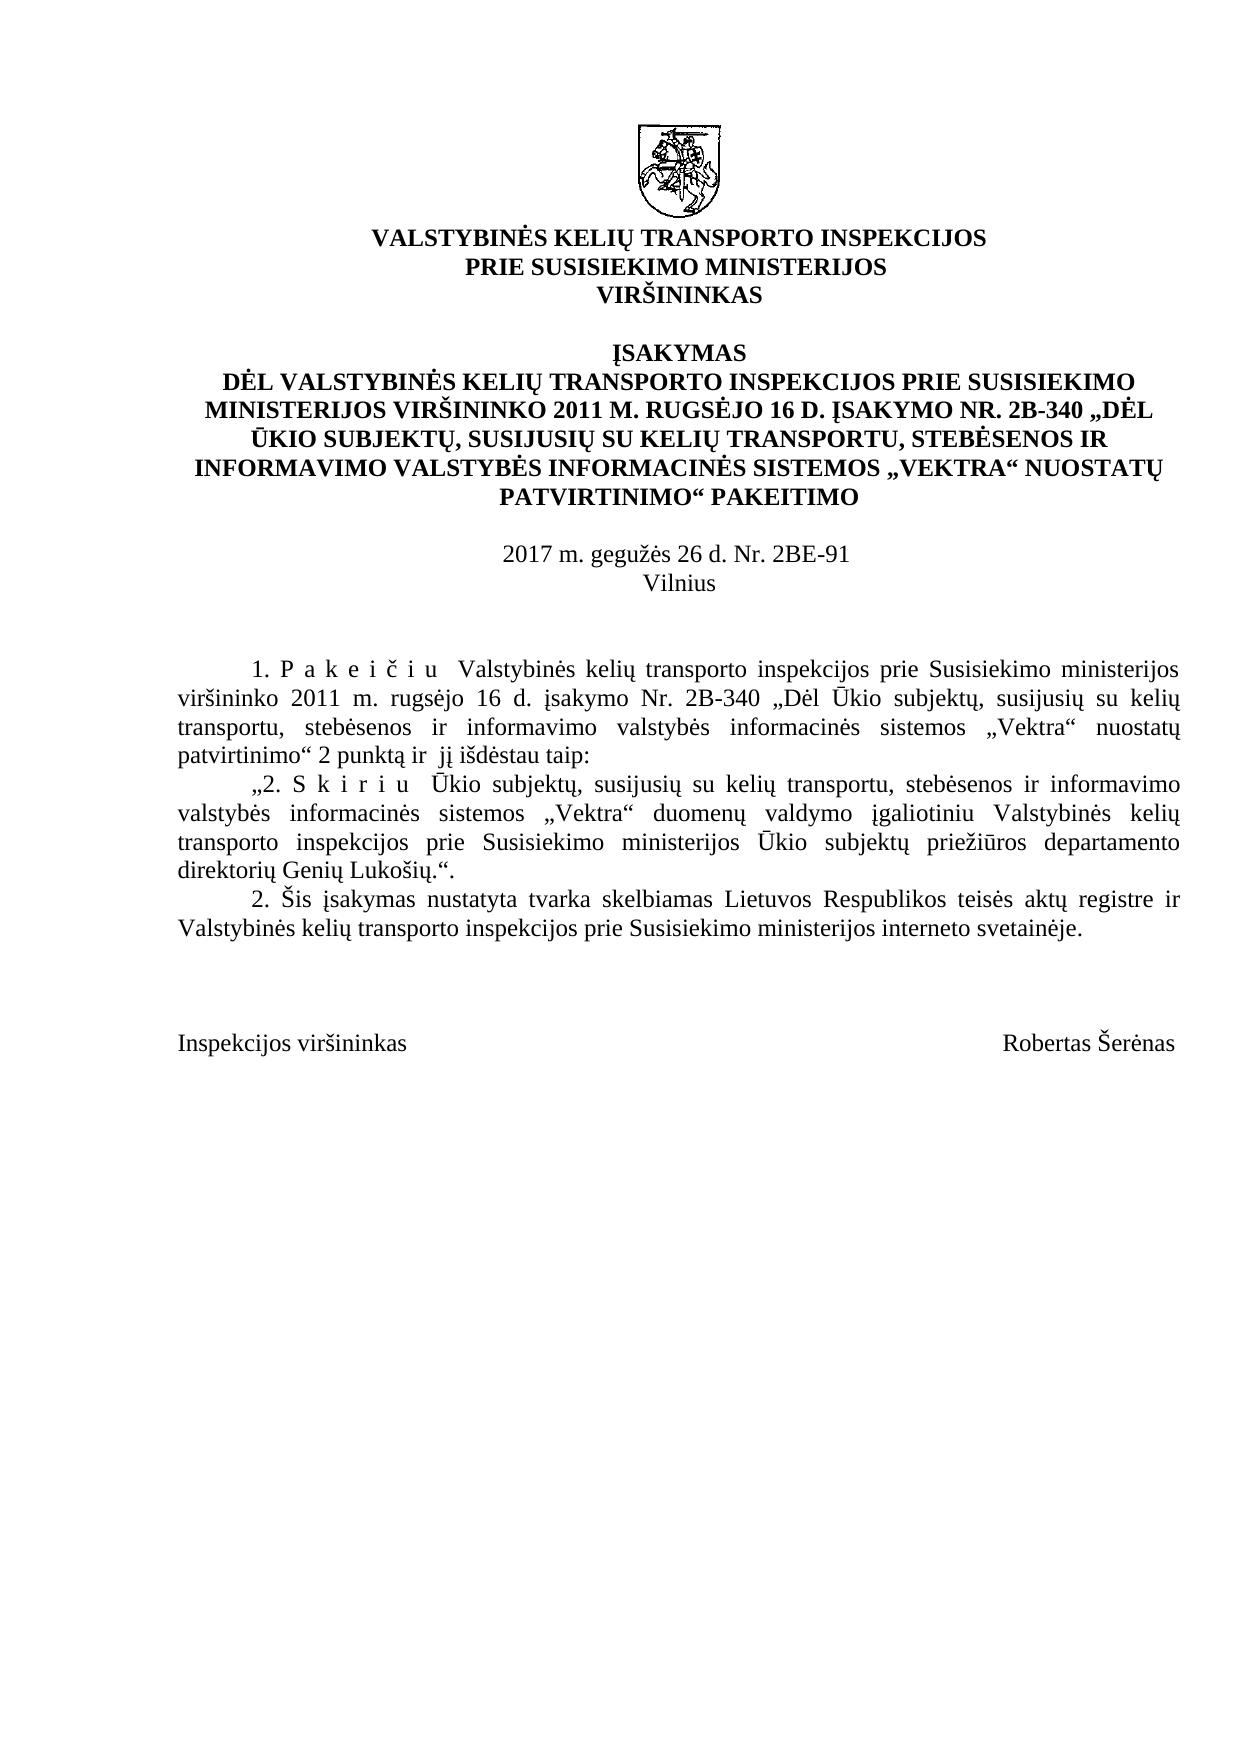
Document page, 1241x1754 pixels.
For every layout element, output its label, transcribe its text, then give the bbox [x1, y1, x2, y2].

text 1. P a k e i č i u Valstybinės kelių transporto inspekcijos prie Susisiekimo ministerijos viršininko 2011 m. rugsėjo 16 d. įsakymo Nr. 2B-340 „Dėl Ūkio subjektų, susijusių su kelių transportu, stebėsenos ir informavimo valstybės informacinės sistemos „Vektra“ nuostatų patvirtinimo“ 2 punktą ir jį išdėstau taip: [177, 654, 1181, 769]
text Inspekcijos viršininkas Robertas Šerėnas [177, 1028, 1181, 1057]
text ĮSAKYMAS [177, 338, 1181, 367]
text Vilnius [177, 568, 1181, 597]
text VIRŠININKAS [177, 280, 1181, 309]
text 2017 m. gegužės 26 d. Nr. 2BE-91 [177, 539, 1181, 568]
text DĖL VALSTYBINĖS KELIŲ TRANSPORTO INSPEKCIJOS PRIE SUSISIEKIMO MINISTERIJOS VIRŠININKO 2011 M. RUGSĖJO 16 D. ĮSAKYMO NR. 2B-340 „DĖL ŪKIO SUBJEKTŲ, SUSIJUSIŲ SU KELIŲ TRANSPORTU, STEBĖSENOS IR INFORMAVIMO VALSTYBĖS INFORMACINĖS SISTEMOS „VEKTRA“ NUOSTATŲ PATVIRTINIMO“ PAKEITIMO [177, 367, 1181, 510]
text 2. Šis įsakymas nustatyta tvarka skelbiamas Lietuvos Respublikos teisės aktų registre ir Valstybinės kelių transporto inspekcijos prie Susisiekimo ministerijos interneto svetainėje. [177, 884, 1181, 942]
text VALSTYBINĖS KELIŲ TRANSPORTO INSPEKCIJOS [177, 223, 1181, 252]
text „2. S k i r i u Ūkio subjektų, susijusių su kelių transportu, stebėsenos ir informavimo valstybės informacinės sistemos „Vektra“ duomenų valdymo įgaliotiniu Valstybinės kelių transporto inspekcijos prie Susisiekimo ministerijos Ūkio subjektų priežiūros departamento direktorių Genių Lukošių.“. [177, 769, 1181, 884]
text PRIE SUSISIEKIMO MINISTERIJOS [177, 252, 1181, 280]
